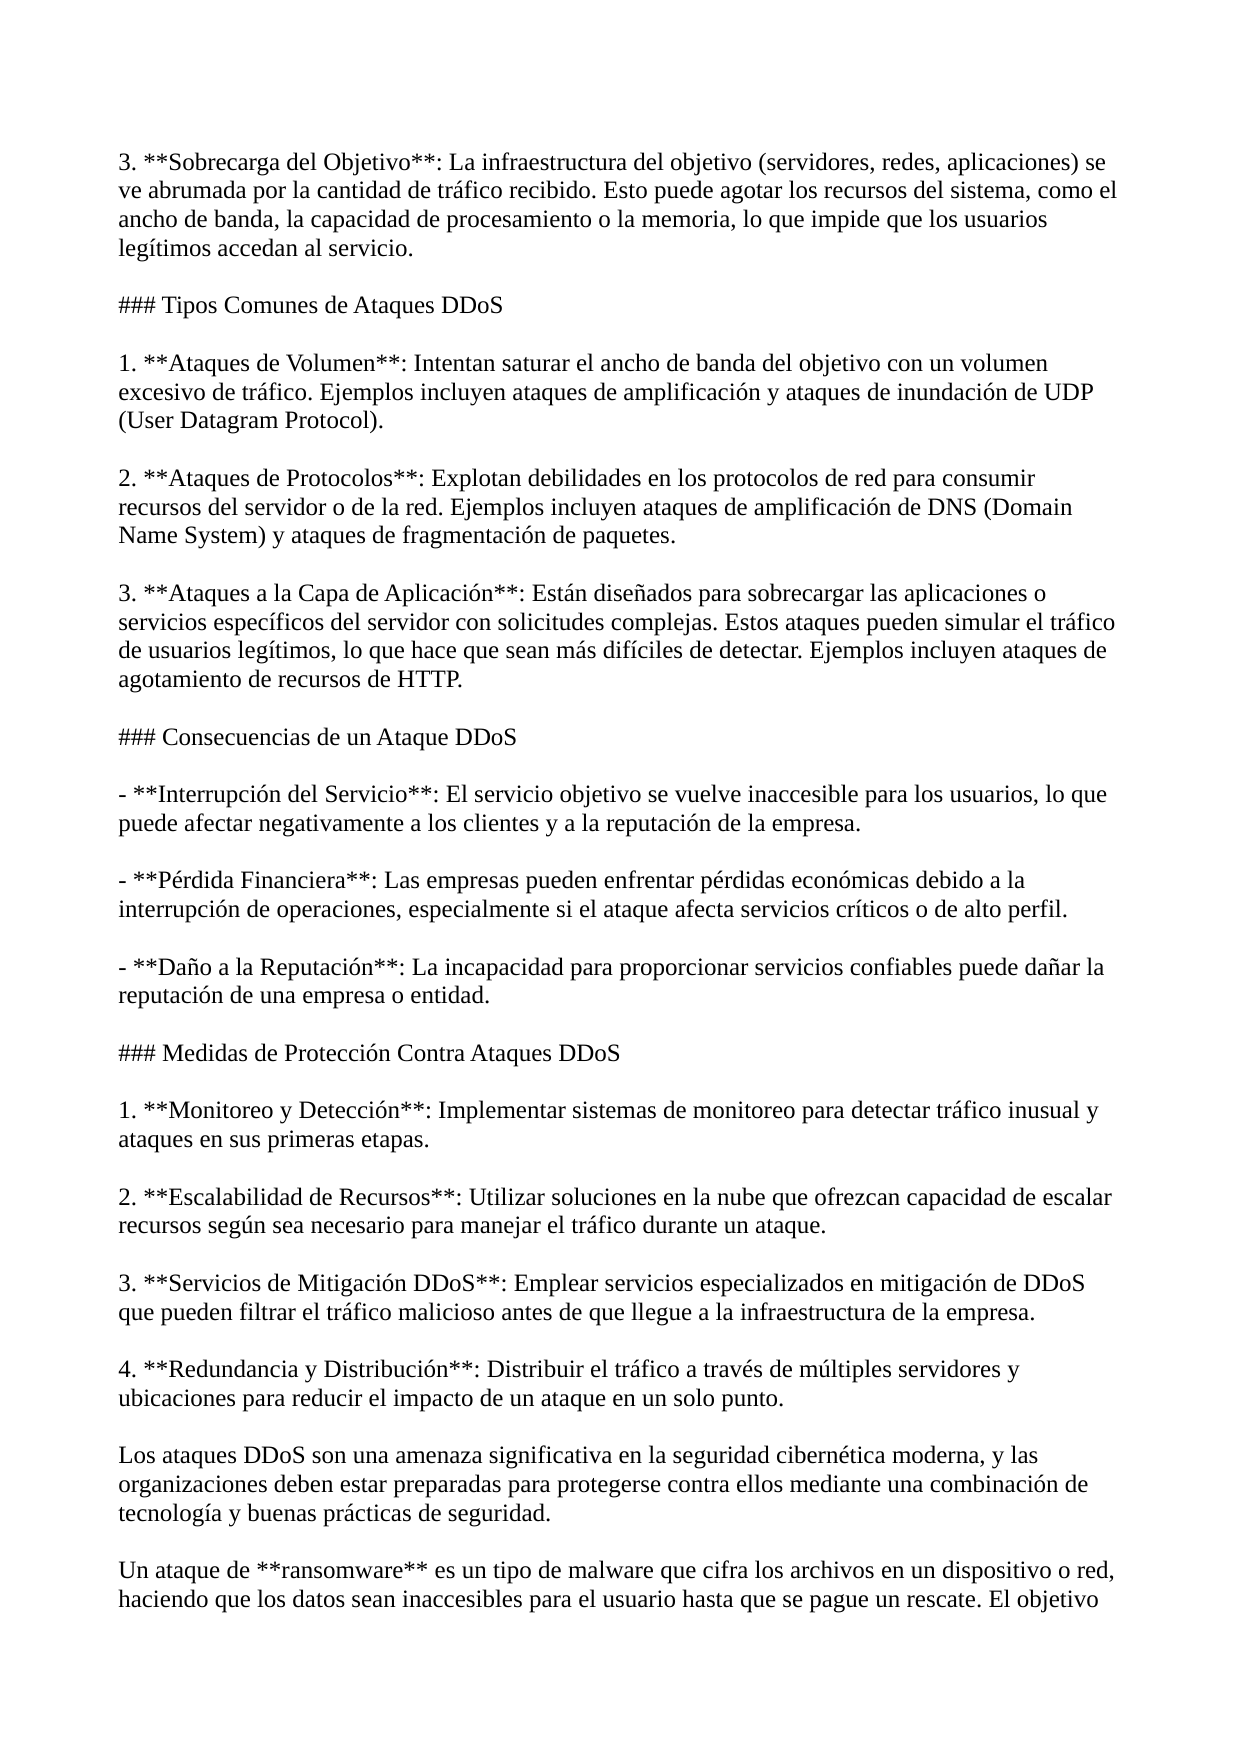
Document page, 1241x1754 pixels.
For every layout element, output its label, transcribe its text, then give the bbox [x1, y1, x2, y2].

text - **Pérdida Financiera**: Las empresas pueden enfrentar pérdidas económicas debido a la interrupción de operaciones, especialmente si el ataque afecta servicios críticos o de alto perfil. [118, 866, 1122, 923]
text ### Tipos Comunes de Ataques DDoS [118, 291, 1122, 319]
text - **Interrupción del Servicio**: El servicio objetivo se vuelve inaccesible para los usuarios, lo que puede afectar negativamente a los clientes y a la reputación de la empresa. [118, 779, 1122, 837]
text 2. **Escalabilidad de Recursos**: Utilizar soluciones en la nube que ofrezcan capacidad de escalar recursos según sea necesario para manejar el tráfico durante un ataque. [118, 1182, 1122, 1239]
text 4. **Redundancia y Distribución**: Distribuir el tráfico a través de múltiples servidores y ubicaciones para reducir el impacto de un ataque en un solo punto. [118, 1354, 1122, 1412]
text ### Medidas de Protección Contra Ataques DDoS [118, 1038, 1122, 1067]
text 1. **Monitoreo y Detección**: Implementar sistemas de monitoreo para detectar tráfico inusual y ataques en sus primeras etapas. [118, 1096, 1122, 1153]
text ### Consecuencias de un Ataque DDoS [118, 722, 1122, 751]
text 1. **Ataques de Volumen**: Intentan saturar el ancho de banda del objetivo con un volumen excesivo de tráfico. Ejemplos incluyen ataques de amplificación y ataques de inundación de UDP (User Datagram Protocol). [118, 348, 1122, 434]
text 3. **Sobrecarga del Objetivo**: La infraestructura del objetivo (servidores, redes, aplicaciones) se ve abrumada por la cantidad de tráfico recibido. Esto puede agotar los recursos del sistema, como el ancho de banda, la capacidad de procesamiento o la memoria, lo que impide que los usuarios legítimos accedan al servicio. [118, 147, 1122, 262]
text - **Daño a la Reputación**: La incapacidad para proporcionar servicios confiables puede dañar la reputación de una empresa o entidad. [118, 952, 1122, 1009]
text 3. **Servicios de Mitigación DDoS**: Emplear servicios especializados en mitigación de DDoS que pueden filtrar el tráfico malicioso antes de que llegue a la infraestructura de la empresa. [118, 1268, 1122, 1326]
text Los ataques DDoS son una amenaza significativa en la seguridad cibernética moderna, y las organizaciones deben estar preparadas para protegerse contra ellos mediante una combinación de tecnología y buenas prácticas de seguridad. [118, 1441, 1122, 1527]
text 3. **Ataques a la Capa de Aplicación**: Están diseñados para sobrecargar las aplicaciones o servicios específicos del servidor con solicitudes complejas. Estos ataques pueden simular el tráfico de usuarios legítimos, lo que hace que sean más difíciles de detectar. Ejemplos incluyen ataques de agotamiento de recursos de HTTP. [118, 578, 1122, 693]
text Un ataque de **ransomware** es un tipo de malware que cifra los archivos en un dispositivo o red, haciendo que los datos sean inaccesibles para el usuario hasta que se pague un rescate. El objetivo [118, 1556, 1122, 1613]
text 2. **Ataques de Protocolos**: Explotan debilidades en los protocolos de red para consumir recursos del servidor o de la red. Ejemplos incluyen ataques de amplificación de DNS (Domain Name System) y ataques de fragmentación de paquetes. [118, 463, 1122, 549]
